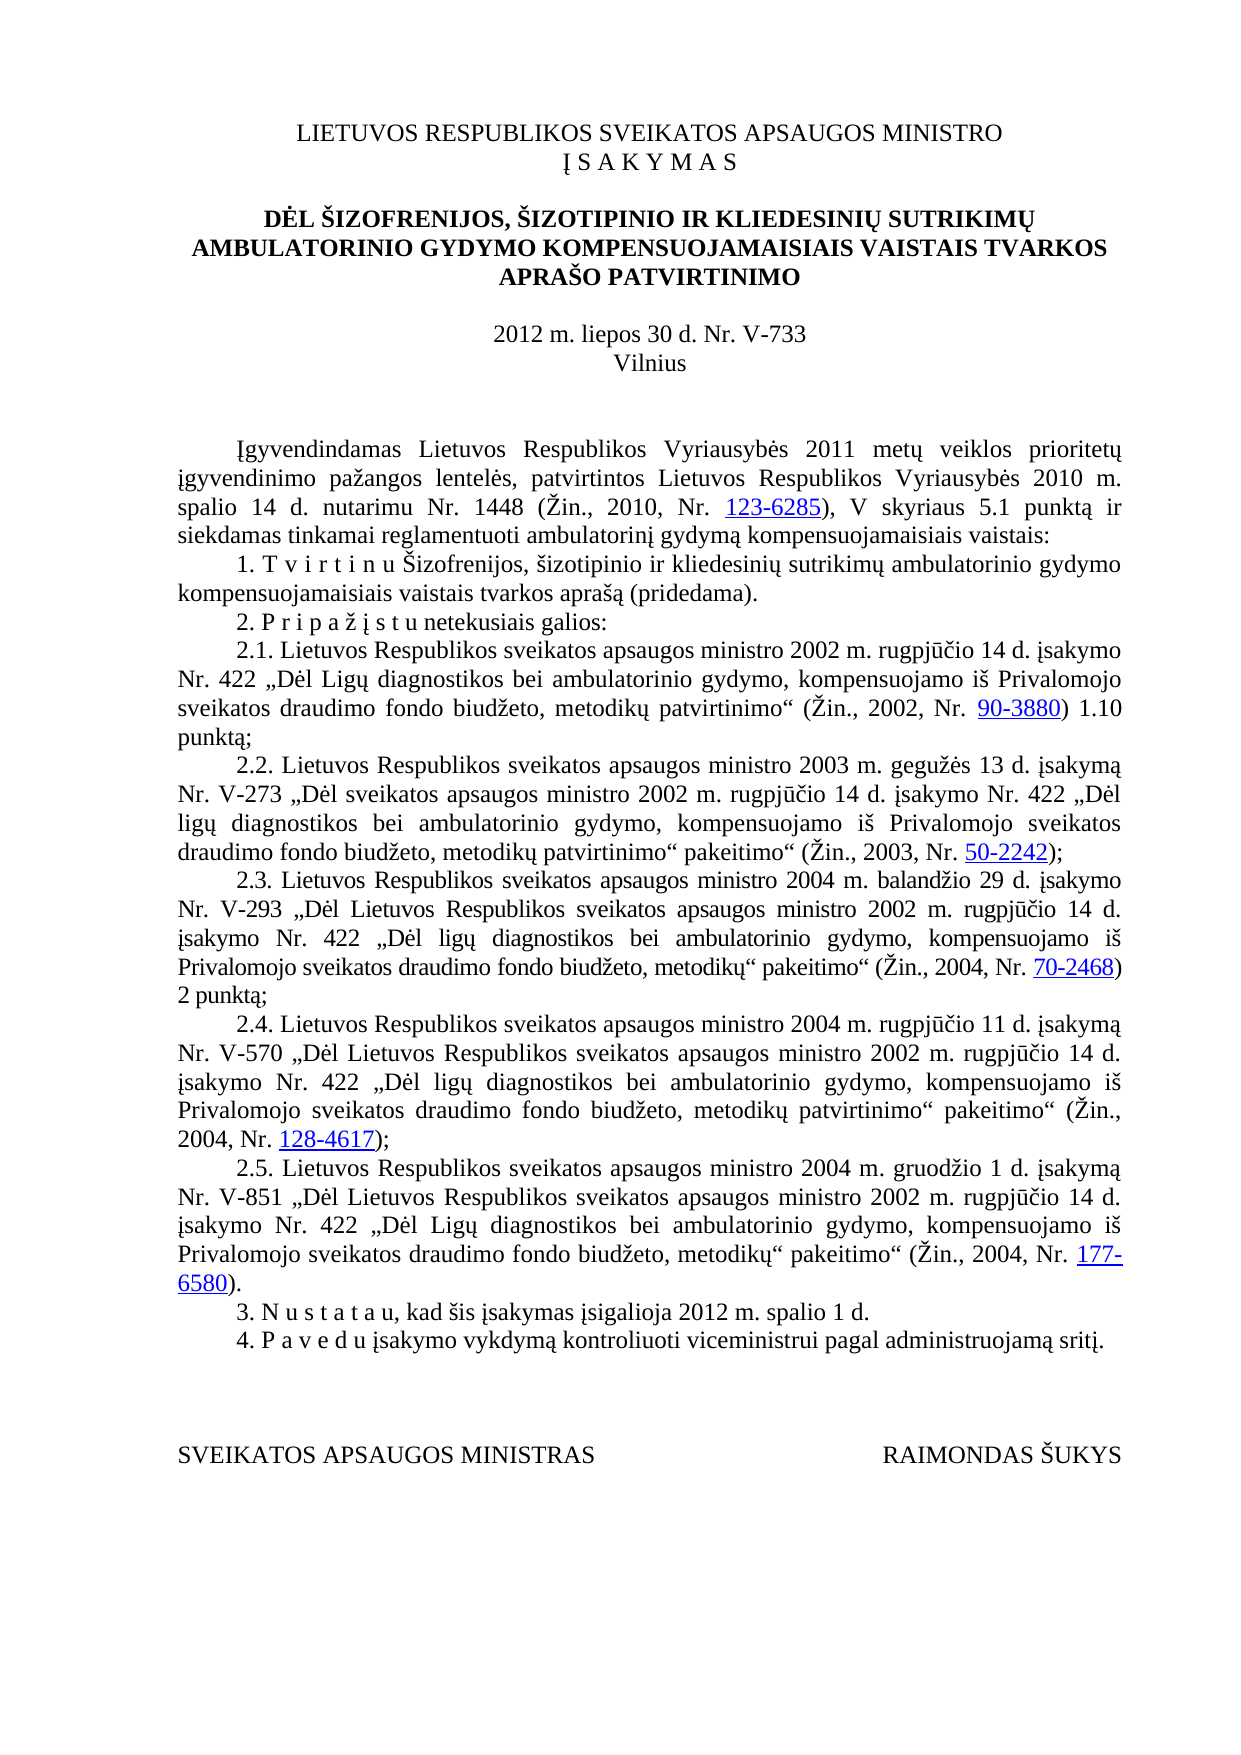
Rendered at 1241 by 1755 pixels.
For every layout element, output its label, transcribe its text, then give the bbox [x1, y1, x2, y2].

text 2.5. Lietuvos Respublikos sveikatos apsaugos ministro 2004 m. gruodžio 1 d. įsakymą Nr. V-851 „Dėl Lietuvos Respublikos sveikatos apsaugos ministro 2002 m. rugpjūčio 14 d. įsakymo Nr. 422 „Dėl Ligų diagnostikos bei ambulatorinio gydymo, kompensuojamo iš Privalomojo sveikatos draudimo fondo biudžeto, metodikų“ pakeitimo“ (Žin., 2004, Nr. 177-6580). [177, 1153, 1122, 1297]
text 2.2. Lietuvos Respublikos sveikatos apsaugos ministro 2003 m. gegužės 13 d. įsakymą Nr. V-273 „Dėl sveikatos apsaugos ministro 2002 m. rugpjūčio 14 d. įsakymo Nr. 422 „Dėl ligų diagnostikos bei ambulatorinio gydymo, kompensuojamo iš Privalomojo sveikatos draudimo fondo biudžeto, metodikų patvirtinimo“ pakeitimo“ (Žin., 2003, Nr. 50-2242); [177, 751, 1122, 866]
text 2.1. Lietuvos Respublikos sveikatos apsaugos ministro 2002 m. rugpjūčio 14 d. įsakymo Nr. 422 „Dėl Ligų diagnostikos bei ambulatorinio gydymo, kompensuojamo iš Privalomojo sveikatos draudimo fondo biudžeto, metodikų patvirtinimo“ (Žin., 2002, Nr. 90-3880) 1.10 punktą; [177, 636, 1122, 751]
text Į S A K Y M A S [177, 147, 1122, 176]
text 2.3. Lietuvos Respublikos sveikatos apsaugos ministro 2004 m. balandžio 29 d. įsakymo Nr. V-293 „Dėl Lietuvos Respublikos sveikatos apsaugos ministro 2002 m. rugpjūčio 14 d. įsakymo Nr. 422 „Dėl ligų diagnostikos bei ambulatorinio gydymo, kompensuojamo iš Privalomojo sveikatos draudimo fondo biudžeto, metodikų“ pakeitimo“ (Žin., 2004, Nr. 70-2468) 2 punktą; [177, 866, 1122, 1009]
text 2.4. Lietuvos Respublikos sveikatos apsaugos ministro 2004 m. rugpjūčio 11 d. įsakymą Nr. V-570 „Dėl Lietuvos Respublikos sveikatos apsaugos ministro 2002 m. rugpjūčio 14 d. įsakymo Nr. 422 „Dėl ligų diagnostikos bei ambulatorinio gydymo, kompensuojamo iš Privalomojo sveikatos draudimo fondo biudžeto, metodikų patvirtinimo“ pakeitimo“ (Žin., 2004, Nr. 128-4617); [177, 1009, 1122, 1153]
text Vilnius [177, 348, 1122, 377]
text dėl Šizofrenijos, šizotipinio ir kliedesiniŲ sutrikimų ambulatorinio gydymo kompensuojamaisiais vaistais tvarkos aprašo patvirtinimo [177, 204, 1122, 291]
text 4. P a v e d u įsakymo vykdymą kontroliuoti viceministrui pagal administruojamą sritį. [177, 1326, 1122, 1354]
text 2012 m. liepos 30 d. Nr. V-733 [177, 319, 1122, 348]
text 1. T v i r t i n u Šizofrenijos, šizotipinio ir kliedesinių sutrikimų ambulatorinio gydymo kompensuojamaisiais vaistais tvarkos aprašą (pridedama). [177, 549, 1122, 607]
text SVEIKATOS APSAUGOS MINISTRAS RAIMONDAS ŠUKYS [177, 1441, 1122, 1469]
text 3. N u s t a t a u, kad šis įsakymas įsigalioja 2012 m. spalio 1 d. [177, 1297, 1122, 1326]
text LIETUVOS RESPUBLIKOS SVEIKATOS APSAUGOS MINISTRO [177, 118, 1122, 147]
text Įgyvendindamas Lietuvos Respublikos Vyriausybės 2011 metų veiklos prioritetų įgyvendinimo pažangos lentelės, patvirtintos Lietuvos Respublikos Vyriausybės 2010 m. spalio 14 d. nutarimu Nr. 1448 (Žin., 2010, Nr. 123-6285), V skyriaus 5.1 punktą ir siekdamas tinkamai reglamentuoti ambulatorinį gydymą kompensuojamaisiais vaistais: [177, 434, 1122, 549]
text 2. P r i p a ž į s t u netekusiais galios: [177, 607, 1122, 636]
